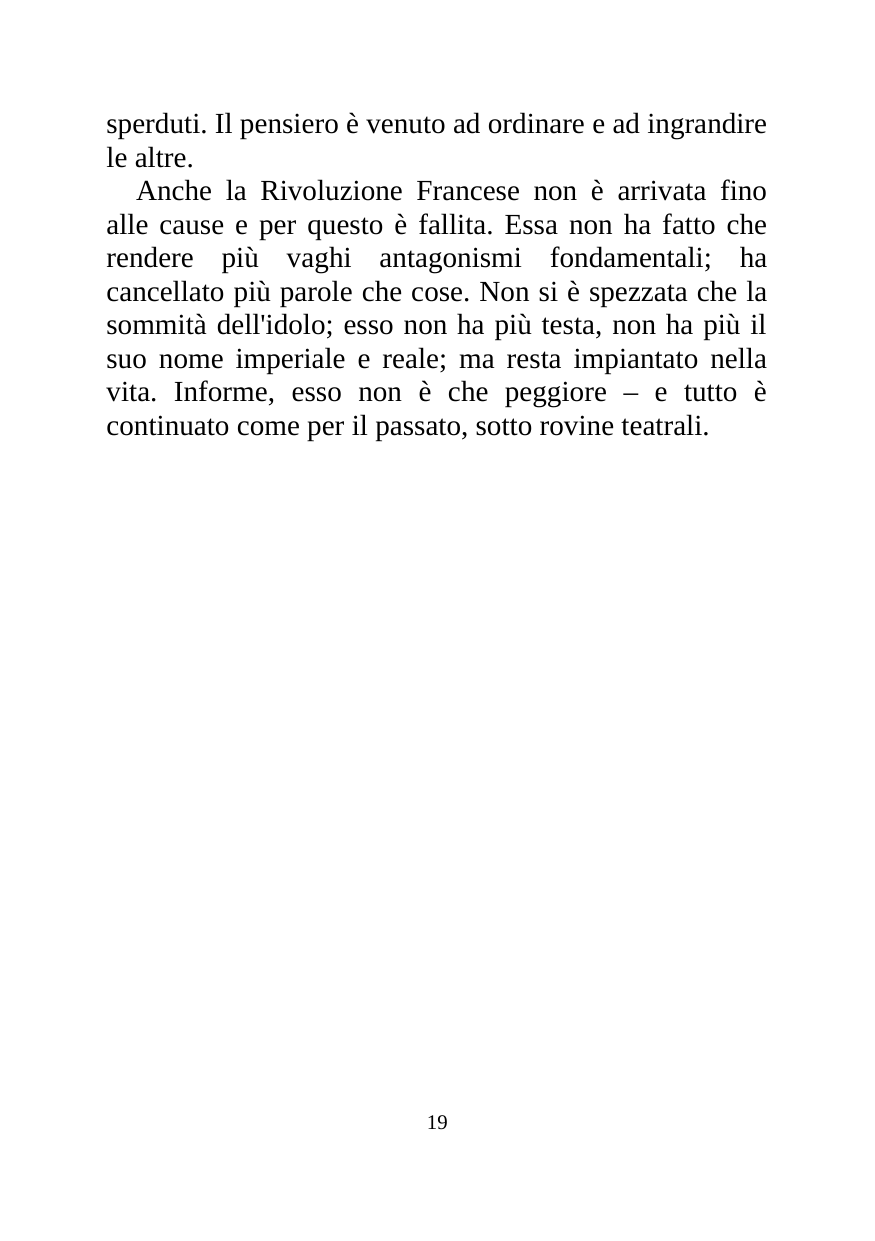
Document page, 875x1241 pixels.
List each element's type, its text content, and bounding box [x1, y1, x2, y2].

text Anche la Rivoluzione Francese non è arrivata fino alle cause e per questo è fallita. Essa non ha fatto che rendere più vaghi antagonismi fondamentali; ha cancellato più parole che cose. Non si è spezzata che la sommità dell'idolo; esso non ha più testa, non ha più il suo nome imperiale e reale; ma resta impiantato nella vita. Informe, esso non è che peggiore – e tutto è continuato come per il passato, sotto rovine teatrali. [106, 173, 768, 442]
text sperduti. Il pensiero è venuto ad ordinare e ad ingrandire le altre. [106, 106, 768, 173]
